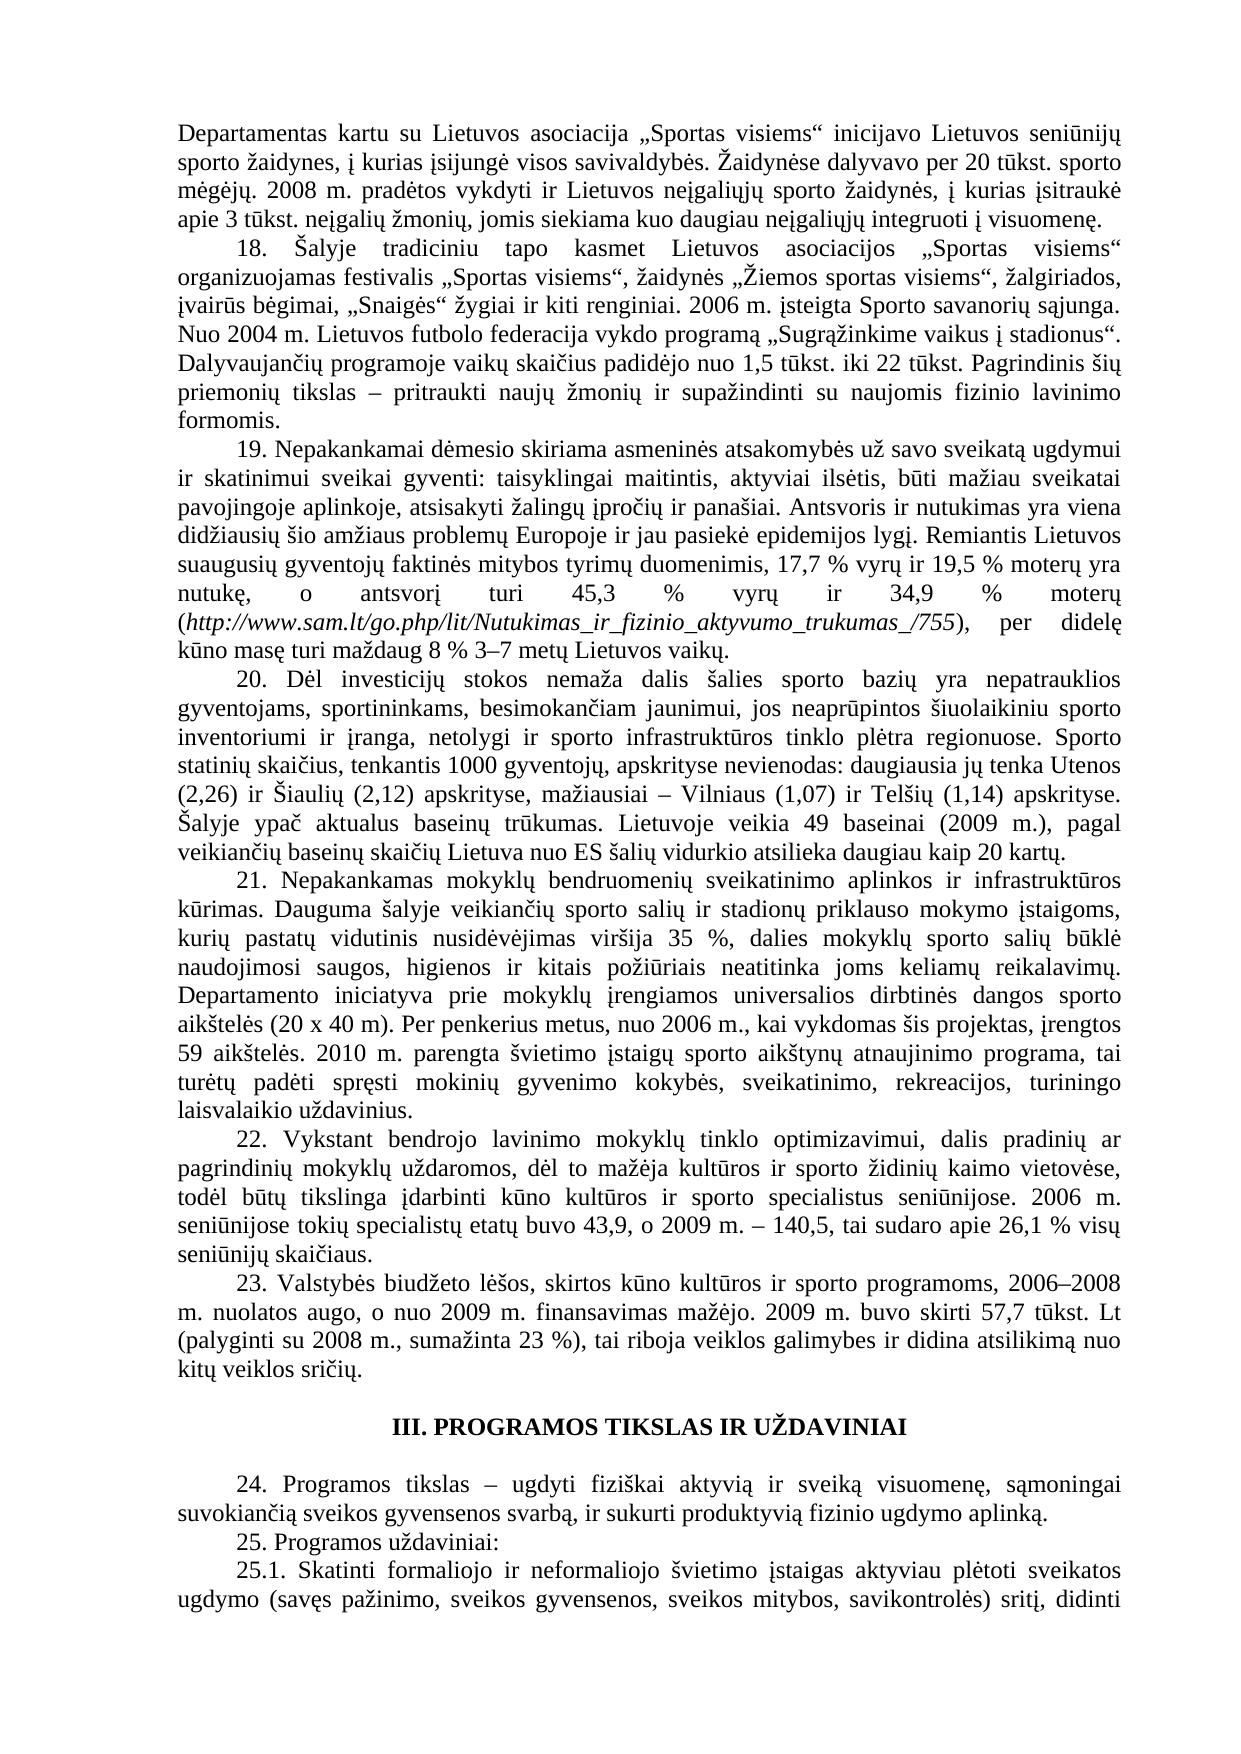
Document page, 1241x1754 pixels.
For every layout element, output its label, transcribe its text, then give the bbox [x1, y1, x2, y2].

text 25.1. Skatinti formaliojo ir neformaliojo švietimo įstaigas aktyviau plėtoti sveikatos ugdymo (savęs pažinimo, sveikos gyvensenos, sveikos mitybos, savikontrolės) sritį, didinti [177, 1556, 1122, 1613]
text 21. Nepakankamas mokyklų bendruomenių sveikatinimo aplinkos ir infrastruktūros kūrimas. Dauguma šalyje veikiančių sporto salių ir stadionų priklauso mokymo įstaigoms, kurių pastatų vidutinis nusidėvėjimas viršija 35 %, dalies mokyklų sporto salių būklė naudojimosi saugos, higienos ir kitais požiūriais neatitinka joms keliamų reikalavimų. Departamento iniciatyva prie mokyklų įrengiamos universalios dirbtinės dangos sporto aikštelės (20 x 40 m). Per penkerius metus, nuo 2006 m., kai vykdomas šis projektas, įrengtos 59 aikštelės. 2010 m. parengta švietimo įstaigų sporto aikštynų atnaujinimo programa, tai turėtų padėti spręsti mokinių gyvenimo kokybės, sveikatinimo, rekreacijos, turiningo laisvalaikio uždavinius. [177, 866, 1122, 1124]
text 24. Programos tikslas – ugdyti fiziškai aktyvią ir sveiką visuomenę, sąmoningai suvokiančią sveikos gyvensenos svarbą, ir sukurti produktyvią fizinio ugdymo aplinką. [177, 1469, 1122, 1527]
text 20. Dėl investicijų stokos nemaža dalis šalies sporto bazių yra nepatrauklios gyventojams, sportininkams, besimokančiam jaunimui, jos neaprūpintos šiuolaikiniu sporto inventoriumi ir įranga, netolygi ir sporto infrastruktūros tinklo plėtra regionuose. Sporto statinių skaičius, tenkantis 1000 gyventojų, apskrityse nevienodas: daugiausia jų tenka Utenos (2,26) ir Šiaulių (2,12) apskrityse, mažiausiai – Vilniaus (1,07) ir Telšių (1,14) apskrityse. Šalyje ypač aktualus baseinų trūkumas. Lietuvoje veikia 49 baseinai (2009 m.), pagal veikiančių baseinų skaičių Lietuva nuo ES šalių vidurkio atsilieka daugiau kaip 20 kartų. [177, 664, 1122, 866]
text 19. Nepakankamai dėmesio skiriama asmeninės atsakomybės už savo sveikatą ugdymui ir skatinimui sveikai gyventi: taisyklingai maitintis, aktyviai ilsėtis, būti mažiau sveikatai pavojingoje aplinkoje, atsisakyti žalingų įpročių ir panašiai. Antsvoris ir nutukimas yra viena didžiausių šio amžiaus problemų Europoje ir jau pasiekė epidemijos lygį. Remiantis Lietuvos suaugusių gyventojų faktinės mitybos tyrimų duomenimis, 17,7 % vyrų ir 19,5 % moterų yra nutukę, o antsvorį turi 45,3 % vyrų ir 34,9 % moterų (http://www.sam.lt/go.php/lit/Nutukimas_ir_fizinio_aktyvumo_trukumas_/755), per didelę kūno masę turi maždaug 8 % 3–7 metų Lietuvos vaikų. [177, 434, 1122, 664]
text 25. Programos uždaviniai: [177, 1527, 1122, 1556]
text III. PROGRAMOS TIKSLAS IR UŽDAVINIAI [177, 1412, 1122, 1441]
text 18. Šalyje tradiciniu tapo kasmet Lietuvos asociacijos „Sportas visiems“ organizuojamas festivalis „Sportas visiems“, žaidynės „Žiemos sportas visiems“, žalgiriados, įvairūs bėgimai, „Snaigės“ žygiai ir kiti renginiai. 2006 m. įsteigta Sporto savanorių sąjunga. Nuo 2004 m. Lietuvos futbolo federacija vykdo programą „Sugrąžinkime vaikus į stadionus“. Dalyvaujančių programoje vaikų skaičius padidėjo nuo 1,5 tūkst. iki 22 tūkst. Pagrindinis šių priemonių tikslas – pritraukti naujų žmonių ir supažindinti su naujomis fizinio lavinimo formomis. [177, 233, 1122, 434]
text 22. Vykstant bendrojo lavinimo mokyklų tinklo optimizavimui, dalis pradinių ar pagrindinių mokyklų uždaromos, dėl to mažėja kultūros ir sporto židinių kaimo vietovėse, todėl būtų tikslinga įdarbinti kūno kultūros ir sporto specialistus seniūnijose. 2006 m. seniūnijose tokių specialistų etatų buvo 43,9, o 2009 m. – 140,5, tai sudaro apie 26,1 % visų seniūnijų skaičiaus. [177, 1124, 1122, 1268]
text Departamentas kartu su Lietuvos asociacija „Sportas visiems“ inicijavo Lietuvos seniūnijų sporto žaidynes, į kurias įsijungė visos savivaldybės. Žaidynėse dalyvavo per 20 tūkst. sporto mėgėjų. 2008 m. pradėtos vykdyti ir Lietuvos neįgaliųjų sporto žaidynės, į kurias įsitraukė apie 3 tūkst. neįgalių žmonių, jomis siekiama kuo daugiau neįgaliųjų integruoti į visuomenę. [177, 118, 1122, 233]
text 23. Valstybės biudžeto lėšos, skirtos kūno kultūros ir sporto programoms, 2006–2008 m. nuolatos augo, o nuo 2009 m. finansavimas mažėjo. 2009 m. buvo skirti 57,7 tūkst. Lt (palyginti su 2008 m., sumažinta 23 %), tai riboja veiklos galimybes ir didina atsilikimą nuo kitų veiklos sričių. [177, 1268, 1122, 1383]
